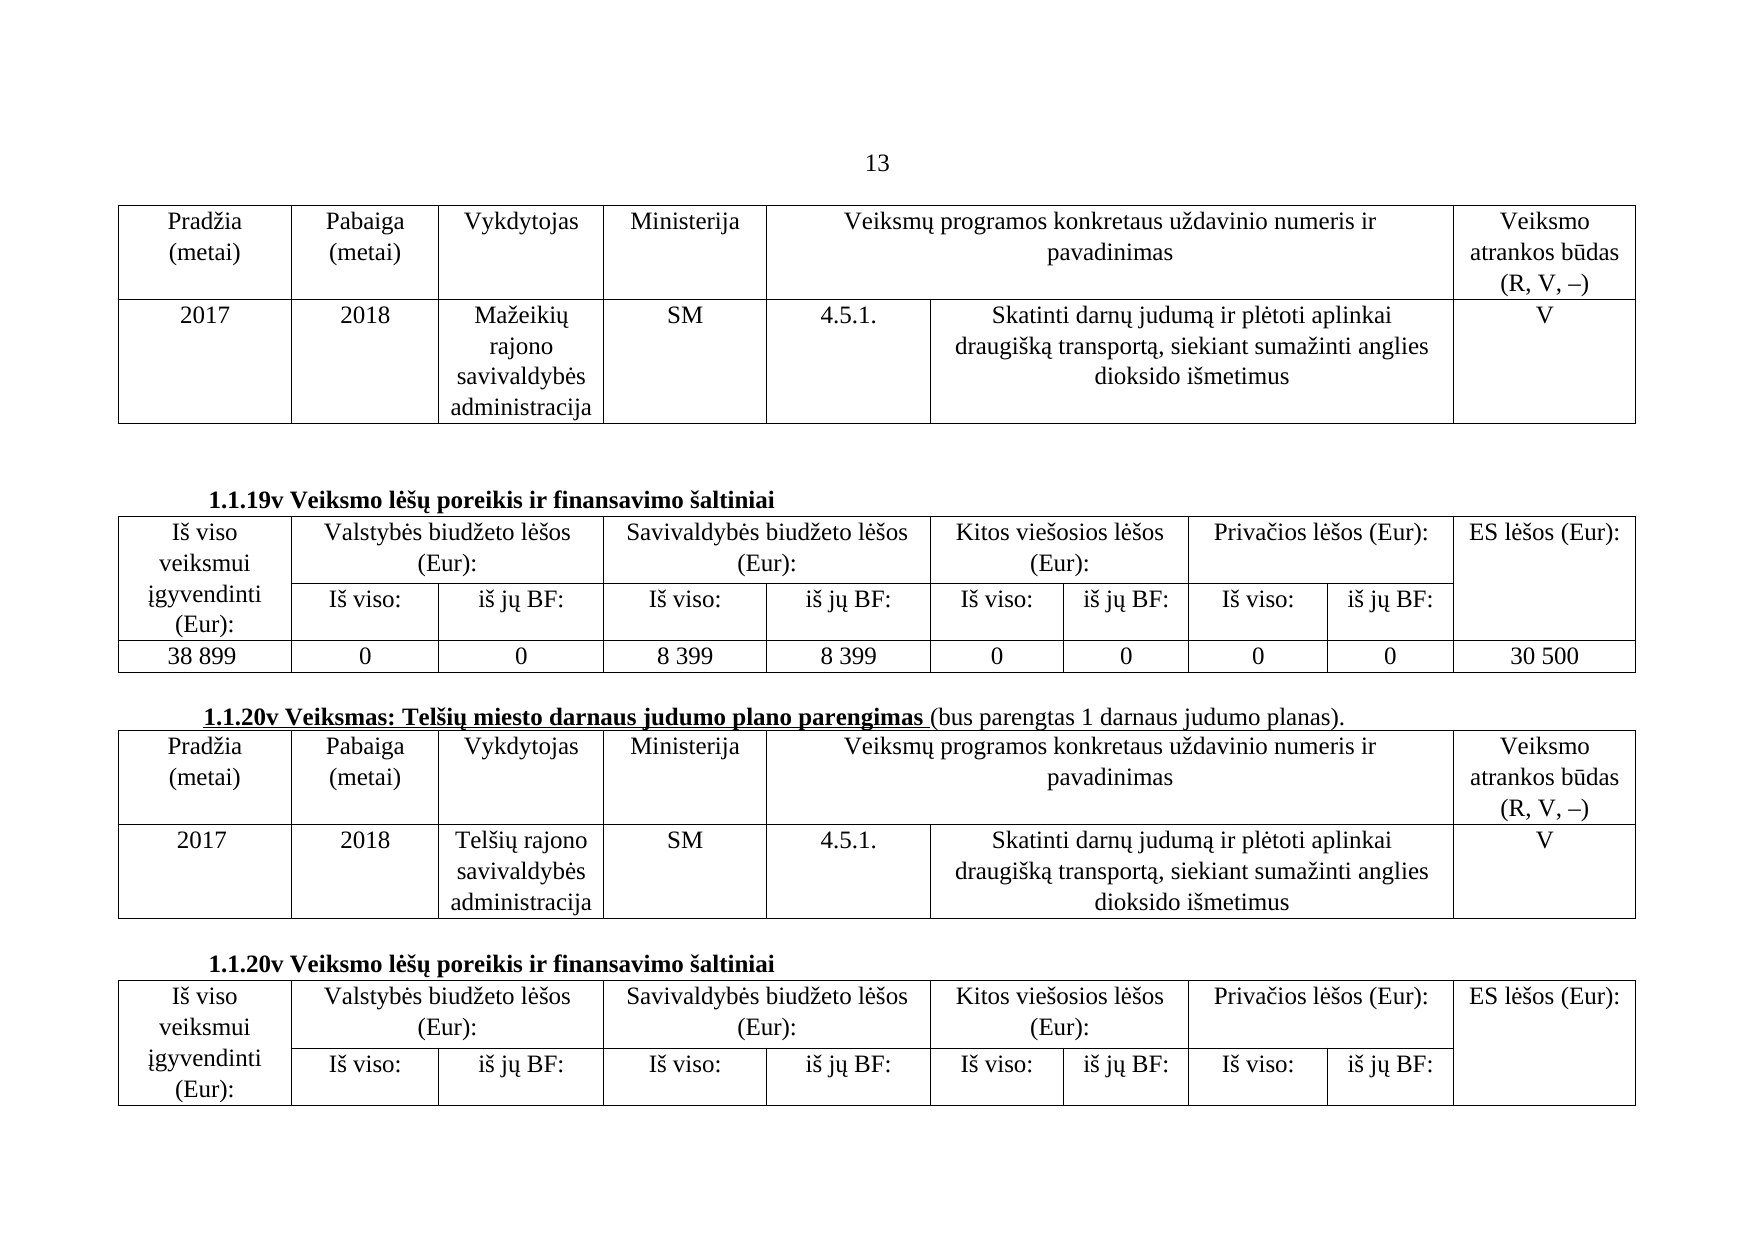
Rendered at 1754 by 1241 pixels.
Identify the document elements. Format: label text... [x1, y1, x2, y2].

table_cell Valstybės biudžeto lėšos (Eur): [292, 517, 603, 583]
table_cell 2017 [119, 300, 291, 423]
table_cell iš jų BF: [1064, 1049, 1188, 1105]
table_cell Iš viso: [931, 584, 1063, 640]
table_cell 0 [1064, 641, 1188, 672]
table_cell 2018 [292, 825, 438, 917]
table_cell Skatinti darnų judumą ir plėtoti aplinkai draugišką transportą, siekiant sumažinti anglies dioksido išmetimus [931, 825, 1453, 917]
table_cell Pradžia (metai) [119, 731, 291, 824]
table_cell Ministerija [604, 206, 766, 299]
table_cell Iš viso veiksmui įgyvendinti (Eur): [119, 517, 291, 640]
table_cell 2018 [292, 300, 438, 423]
table_cell Skatinti darnų judumą ir plėtoti aplinkai draugišką transportą, siekiant sumažinti anglies dioksido išmetimus [931, 300, 1453, 423]
table_cell 0 [439, 641, 603, 672]
table_cell iš jų BF: [767, 1049, 930, 1105]
table_cell ES lėšos (Eur): [1454, 517, 1635, 640]
table_cell Privačios lėšos (Eur): [1189, 517, 1453, 583]
table_cell 0 [931, 641, 1063, 672]
table_cell Pabaiga (metai) [292, 731, 438, 824]
table_cell iš jų BF: [1064, 584, 1188, 640]
table_cell 8 399 [604, 641, 766, 672]
table_cell Savivaldybės biudžeto lėšos (Eur): [604, 517, 930, 583]
table_cell Iš viso: [604, 1049, 766, 1105]
table_cell Iš viso: [1189, 584, 1327, 640]
table_cell Telšių rajono savivaldybės administracija [439, 825, 603, 917]
table_cell Iš viso: [604, 584, 766, 640]
table_cell 4.5.1. [767, 825, 930, 917]
table_cell iš jų BF: [439, 1049, 603, 1105]
table_cell Valstybės biudžeto lėšos (Eur): [292, 981, 603, 1048]
table_cell ES lėšos (Eur): [1454, 981, 1635, 1105]
table_cell Iš viso: [292, 584, 438, 640]
table_cell Vykdytojas [439, 731, 603, 824]
table_cell V [1454, 300, 1635, 423]
table_cell 0 [1328, 641, 1453, 672]
table_cell iš jų BF: [1328, 584, 1453, 640]
table_cell Kitos viešosios lėšos (Eur): [931, 517, 1188, 583]
table_cell Veiksmų programos konkretaus uždavinio numeris ir pavadinimas [767, 206, 1453, 299]
table_cell Mažeikių rajono savivaldybės administracija [439, 300, 603, 423]
table_cell Veiksmų programos konkretaus uždavinio numeris ir pavadinimas [767, 731, 1453, 824]
table_cell 1.1.19v Veiksmo lėšų poreikis ir finansavimo šaltiniai [118, 424, 1636, 516]
table_cell Iš viso: [931, 1049, 1063, 1105]
table_cell 30 500 [1454, 641, 1635, 672]
table_cell iš jų BF: [439, 584, 603, 640]
table_cell Savivaldybės biudžeto lėšos (Eur): [604, 981, 930, 1048]
table_cell Iš viso veiksmui įgyvendinti (Eur): [119, 981, 291, 1105]
table_cell Pradžia (metai) [119, 206, 291, 299]
table_cell Iš viso: [1189, 1049, 1327, 1105]
table_cell V [1454, 825, 1635, 917]
table_cell 8 399 [767, 641, 930, 672]
table_cell Ministerija [604, 731, 766, 824]
table_cell SM [604, 825, 766, 917]
table_cell 2017 [119, 825, 291, 917]
table_cell 38 899 [119, 641, 291, 672]
table_cell 0 [1189, 641, 1327, 672]
table_cell Kitos viešosios lėšos (Eur): [931, 981, 1188, 1048]
table_cell Pabaiga (metai) [292, 206, 438, 299]
table_cell iš jų BF: [767, 584, 930, 640]
table_cell Veiksmo atrankos būdas (R, V, –) [1454, 206, 1635, 299]
table_cell [118, 919, 1636, 949]
table_cell Privačios lėšos (Eur): [1189, 981, 1453, 1048]
table_cell SM [604, 300, 766, 423]
table_cell 1.1.20v Veiksmas: Telšių miesto darnaus judumo plano parengimas (bus parengtas 1 darnaus judumo planas). [118, 673, 1636, 730]
table_cell Iš viso: [292, 1049, 438, 1105]
table_cell Veiksmo atrankos būdas (R, V, –) [1454, 731, 1635, 824]
table_cell Vykdytojas [439, 206, 603, 299]
table_cell 1.1.20v Veiksmo lėšų poreikis ir finansavimo šaltiniai [118, 949, 1636, 980]
table_cell 0 [292, 641, 438, 672]
table_cell iš jų BF: [1328, 1049, 1453, 1105]
table_cell 4.5.1. [767, 300, 930, 423]
